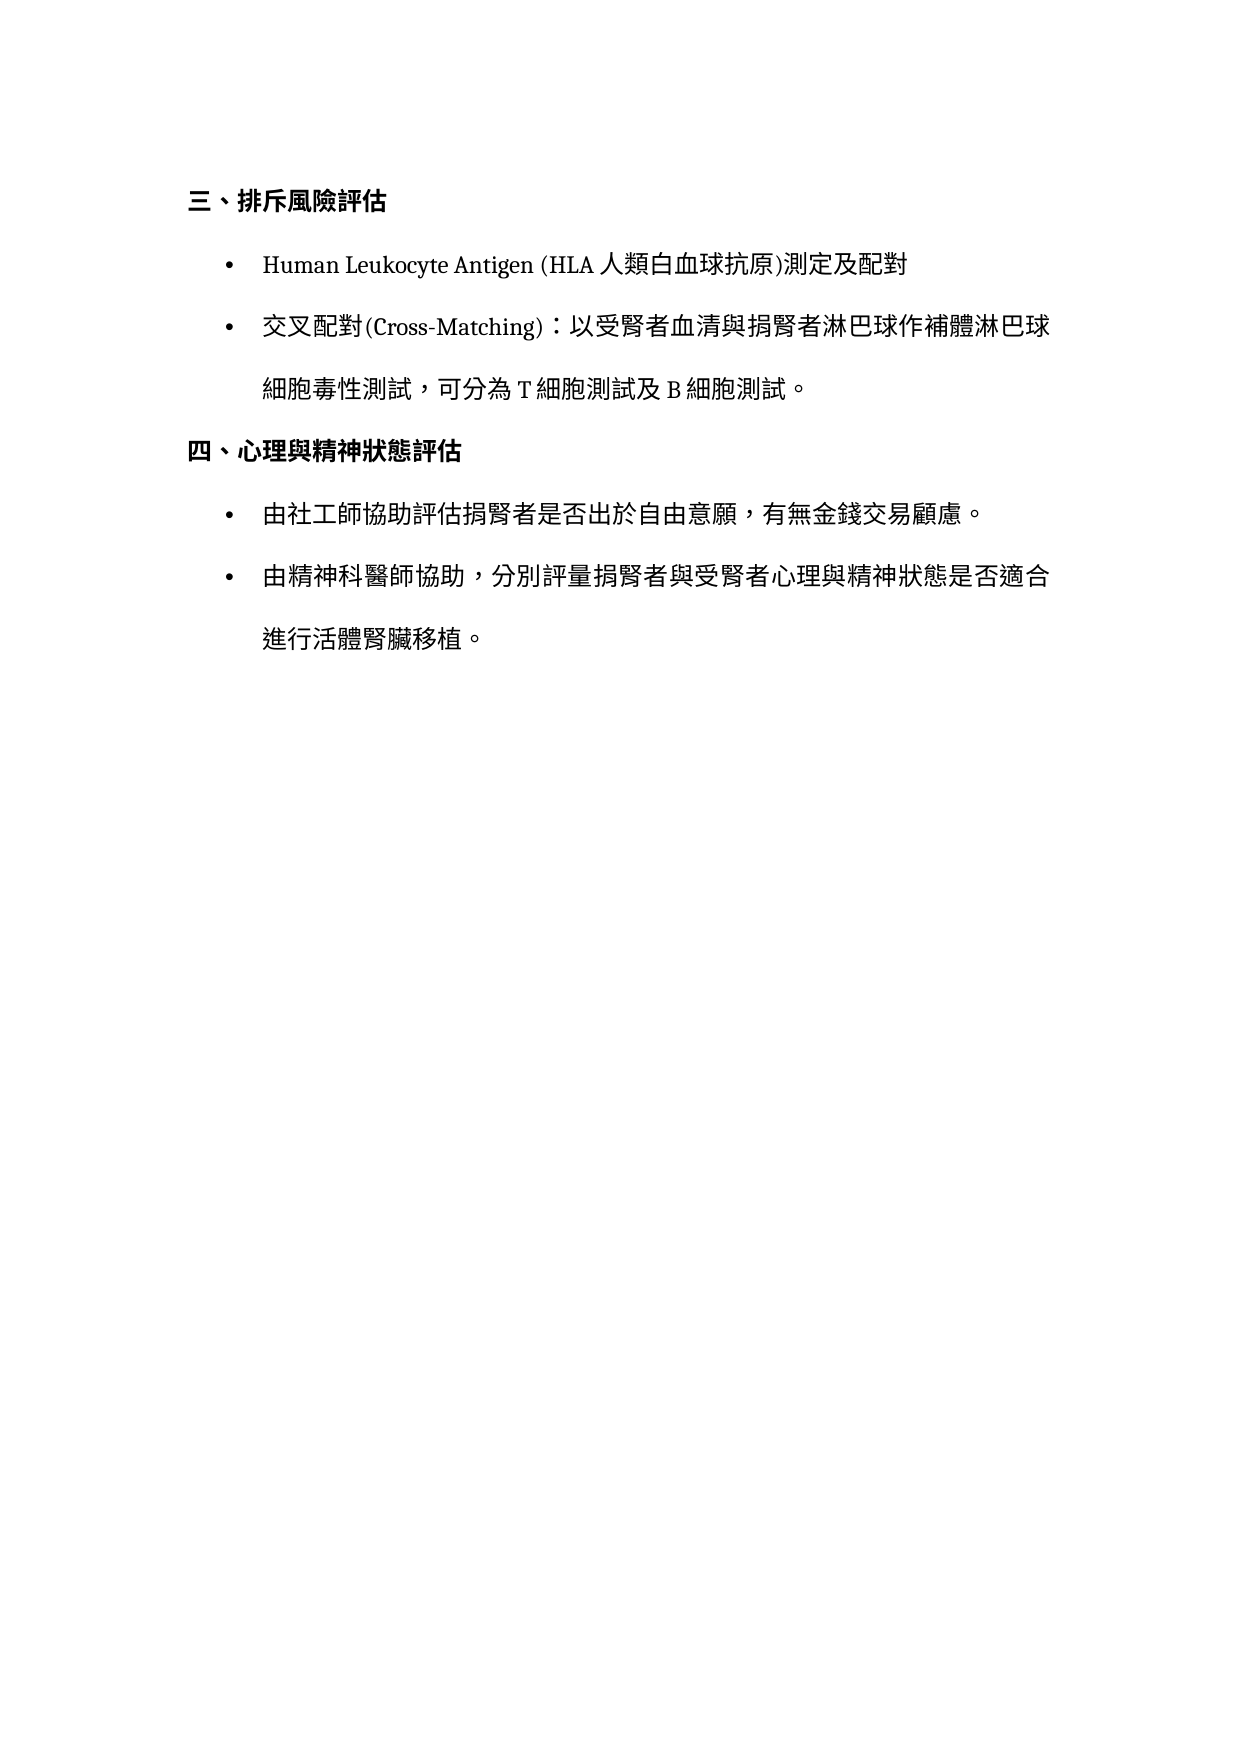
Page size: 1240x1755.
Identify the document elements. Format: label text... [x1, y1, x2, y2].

text 四、心理與精神狀態評估 [187, 408, 1052, 471]
list 由社工師協助評估捐腎者是否出於自由意願，有無金錢交易顧慮。 [225, 471, 1052, 533]
list Human Leukocyte Antigen (HLA人類白血球抗原)測定及配對 [225, 221, 1052, 283]
list 交叉配對(Cross-Matching)：以受腎者血清與捐腎者淋巴球作補體淋巴球細胞毒性測試，可分為T細胞測試及B細胞測試。 [225, 283, 1052, 408]
text 三、排斥風險評估 [187, 158, 1052, 221]
list 由精神科醫師協助，分別評量捐腎者與受腎者心理與精神狀態是否適合進行活體腎臟移植。 [225, 533, 1052, 658]
